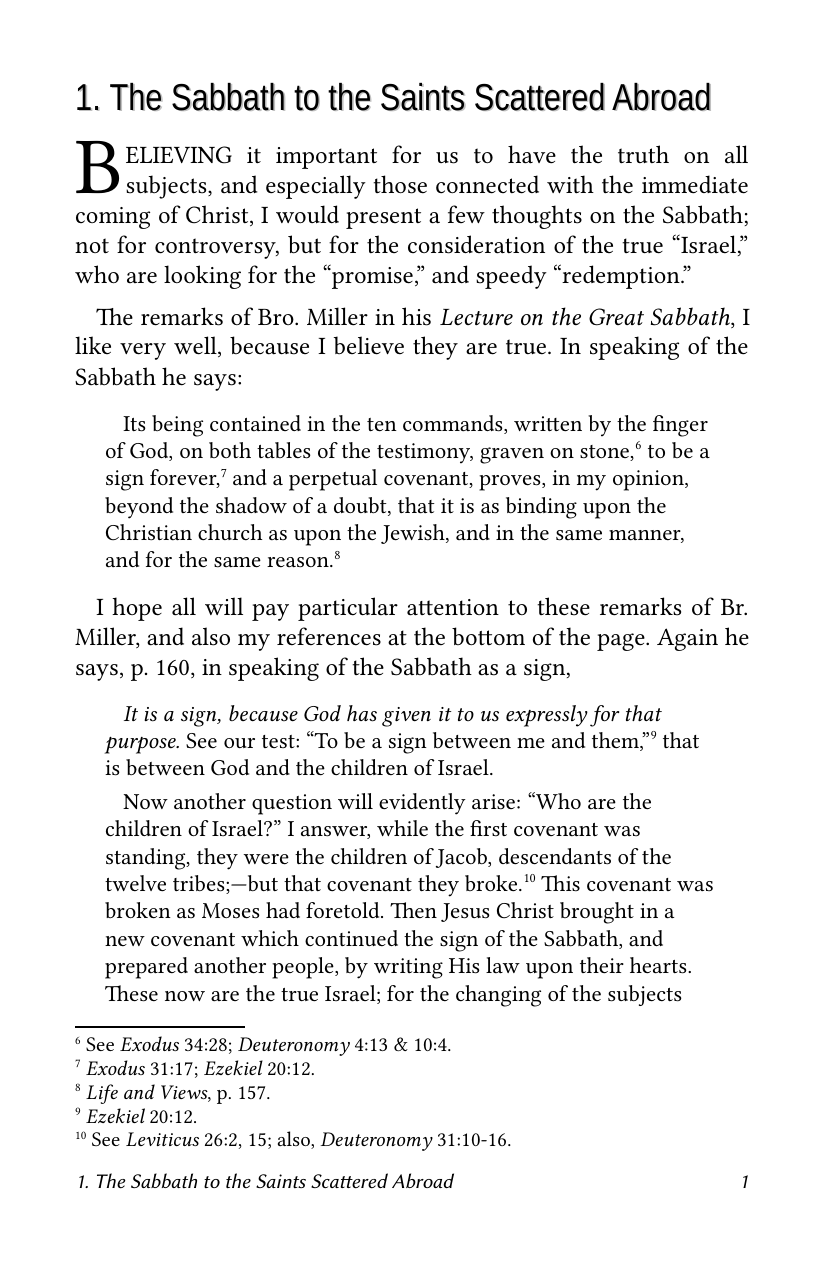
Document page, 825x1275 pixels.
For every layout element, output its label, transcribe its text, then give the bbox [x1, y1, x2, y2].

title The Sabbath to the Saints Scattered Abroad [75, 75, 750, 118]
text It is a sign, because God has given it to us expressly for that purpose. See our test: “To be a sign between me and them,” that is between God and the children of Israel. [105, 701, 720, 781]
text See Leviticus 26:2, 15; also, Deuteronomy 31:10-16. [75, 1128, 750, 1152]
text Ezekiel 20:12. [75, 1104, 750, 1128]
text BELIEVING it important for us to have the truth on all subjects, and especially those connected with the immediate coming of Christ, I would present a few thoughts on the Sabbath; not for controversy, but for the consideration of the true “Israel,” who are looking for the “promise,” and speedy “redemption.” [75, 141, 750, 289]
text See Exodus 34:28; Deuteronomy 4:13 & 10:4. [75, 1033, 750, 1057]
text The remarks of Bro. Miller in his Lecture on the Great Sabbath, I like very well, because I believe they are true. In speaking of the Sabbath he says: [75, 303, 750, 391]
text I hope all will pay particular attention to these remarks of Br. Miller, and also my references at the bottom of the page. Again he says, p. 160, in speaking of the Sabbath as a sign, [75, 593, 750, 681]
text Its being contained in the ten commands, written by the finger of God, on both tables of the testimony, graven on stone, to be a sign forever, and a perpetual covenant, proves, in my opinion, beyond the shadow of a doubt, that it is as binding upon the Christian church as upon the Jewish, and in the same manner, and for the same reason. [105, 410, 720, 573]
text Exodus 31:17; Ezekiel 20:12. [75, 1057, 750, 1081]
text Now another question will evidently arise: “Who are the children of Israel?” I answer, while the first covenant was standing, they were the children of Jacob, descendants of the twelve tribes;—but that covenant they broke. This covenant was broken as Moses had foretold. Then Jesus Christ brought in a new covenant which continued the sign of the Sabbath, and prepared another people, by writing His law upon their hearts. These now are the true Israel; for the changing of the subjects [105, 789, 720, 1007]
text Life and Views, p. 157. [75, 1081, 750, 1104]
